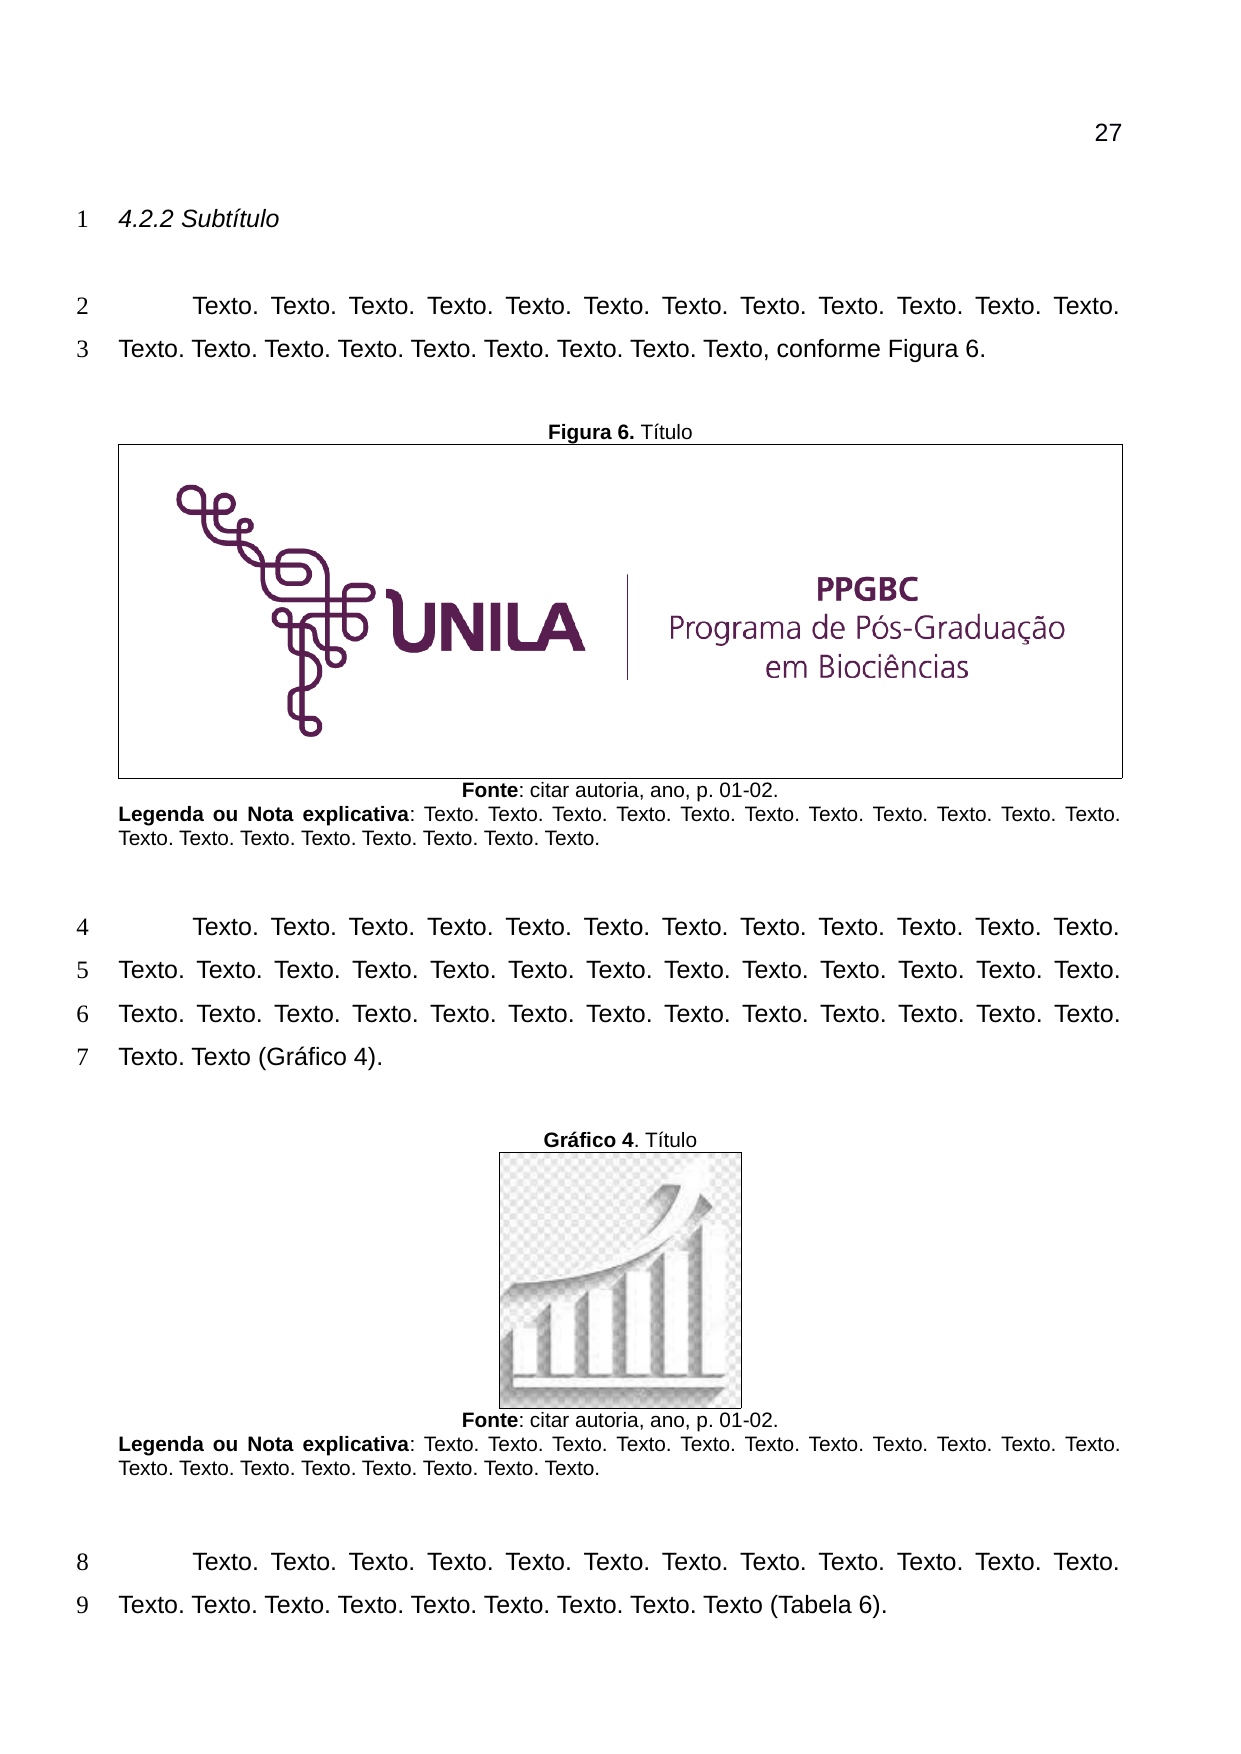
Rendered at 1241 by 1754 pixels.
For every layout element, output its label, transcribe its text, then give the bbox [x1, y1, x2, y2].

text Texto. Texto. Texto. Texto. Texto. Texto. Texto. Texto. Texto. Texto. Texto. Texto. Texto. Texto. Texto. Texto. Texto. Texto. Texto. Texto. Texto, conforme Figura 6. [118, 291, 1122, 362]
subtitle 4.2.2 Subtítulo [118, 204, 1122, 233]
text Gráfico 4. Título [499, 1128, 741, 1152]
text Fonte: citar autoria, ano, p. 01-02. [118, 779, 1122, 802]
text Legenda ou Nota explicativa: Texto. Texto. Texto. Texto. Texto. Texto. Texto. Texto. Texto. Texto. Texto. Texto. Texto. Texto. Texto. Texto. Texto. Texto. Texto. [118, 802, 1122, 850]
text Figura 6. Título [118, 420, 1122, 444]
text Legenda ou Nota explicativa: Texto. Texto. Texto. Texto. Texto. Texto. Texto. Texto. Texto. Texto. Texto. Texto. Texto. Texto. Texto. Texto. Texto. Texto. Texto. [118, 1432, 1122, 1480]
text Fonte: citar autoria, ano, p. 01-02. [118, 1128, 1122, 1432]
text Texto. Texto. Texto. Texto. Texto. Texto. Texto. Texto. Texto. Texto. Texto. Texto. Texto. Texto. Texto. Texto. Texto. Texto. Texto. Texto. Texto (Tabela 6). [118, 1547, 1122, 1619]
text Texto. Texto. Texto. Texto. Texto. Texto. Texto. Texto. Texto. Texto. Texto. Texto. Texto. Texto. Texto. Texto. Texto. Texto. Texto. Texto. Texto. Texto. Texto. Texto. Texto. Texto. Texto. Texto. Texto. Texto. Texto. Texto. Texto. Texto. Texto. Texto. Texto. Texto. Texto. Texto (Gráfico 4). [118, 912, 1122, 1070]
picture [119, 445, 1122, 778]
picture [500, 1153, 741, 1408]
